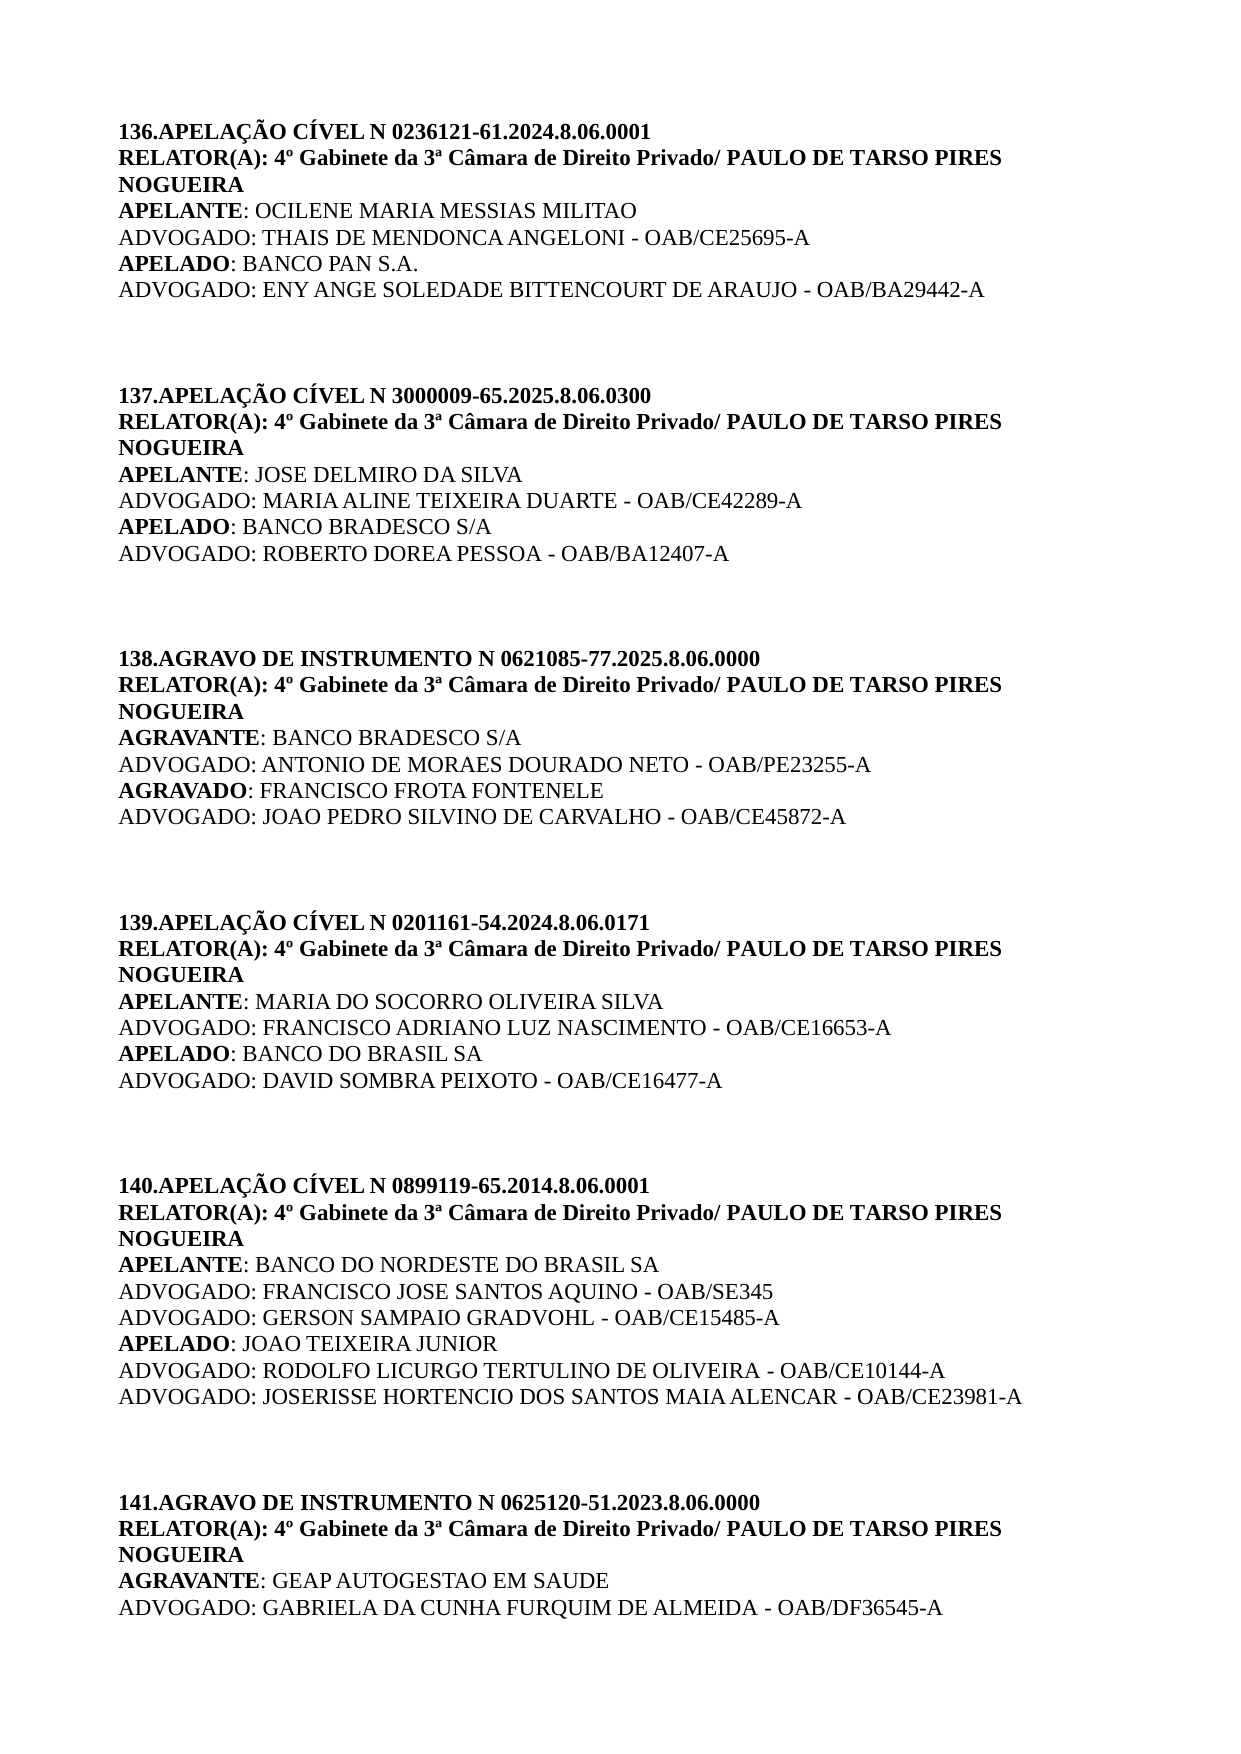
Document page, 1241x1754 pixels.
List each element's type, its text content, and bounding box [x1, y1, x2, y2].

text 136.APELAÇÃO CÍVEL N 0236121-61.2024.8.06.0001 RELATOR(A): 4º Gabinete da 3ª Câmara de Direito Privado/ PAULO DE TARSO PIRES NOGUEIRA APELANTE: OCILENE MARIA MESSIAS MILITAO ADVOGADO: THAIS DE MENDONCA ANGELONI - OAB/CE25695-A APELADO: BANCO PAN S.A. ADVOGADO: ENY ANGE SOLEDADE BITTENCOURT DE ARAUJO - OAB/BA29442-A 137.APELAÇÃO CÍVEL N 3000009-65.2025.8.06.0300 RELATOR(A): 4º Gabinete da 3ª Câmara de Direito Privado/ PAULO DE TARSO PIRES NOGUEIRA APELANTE: JOSE DELMIRO DA SILVA ADVOGADO: MARIA ALINE TEIXEIRA DUARTE - OAB/CE42289-A APELADO: BANCO BRADESCO S/A ADVOGADO: ROBERTO DOREA PESSOA - OAB/BA12407-A 138.AGRAVO DE INSTRUMENTO N 0621085-77.2025.8.06.0000 RELATOR(A): 4º Gabinete da 3ª Câmara de Direito Privado/ PAULO DE TARSO PIRES NOGUEIRA AGRAVANTE: BANCO BRADESCO S/A ADVOGADO: ANTONIO DE MORAES DOURADO NETO - OAB/PE23255-A AGRAVADO: FRANCISCO FROTA FONTENELE ADVOGADO: JOAO PEDRO SILVINO DE CARVALHO - OAB/CE45872-A 139.APELAÇÃO CÍVEL N 0201161-54.2024.8.06.0171 RELATOR(A): 4º Gabinete da 3ª Câmara de Direito Privado/ PAULO DE TARSO PIRES NOGUEIRA APELANTE: MARIA DO SOCORRO OLIVEIRA SILVA ADVOGADO: FRANCISCO ADRIANO LUZ NASCIMENTO - OAB/CE16653-A APELADO: BANCO DO BRASIL SA ADVOGADO: DAVID SOMBRA PEIXOTO - OAB/CE16477-A 140.APELAÇÃO CÍVEL N 0899119-65.2014.8.06.0001 RELATOR(A): 4º Gabinete da 3ª Câmara de Direito Privado/ PAULO DE TARSO PIRES NOGUEIRA APELANTE: BANCO DO NORDESTE DO BRASIL SA ADVOGADO: FRANCISCO JOSE SANTOS AQUINO - OAB/SE345 ADVOGADO: GERSON SAMPAIO GRADVOHL - OAB/CE15485-A APELADO: JOAO TEIXEIRA JUNIOR ADVOGADO: RODOLFO LICURGO TERTULINO DE OLIVEIRA - OAB/CE10144-A ADVOGADO: JOSERISSE HORTENCIO DOS SANTOS MAIA ALENCAR - OAB/CE23981-A 141.AGRAVO DE INSTRUMENTO N 0625120-51.2023.8.06.0000 RELATOR(A): 4º Gabinete da 3ª Câmara de Direito Privado/ PAULO DE TARSO PIRES NOGUEIRA AGRAVANTE: GEAP AUTOGESTAO EM SAUDE ADVOGADO: GABRIELA DA CUNHA FURQUIM DE ALMEIDA - OAB/DF36545-A [118, 118, 1122, 1620]
